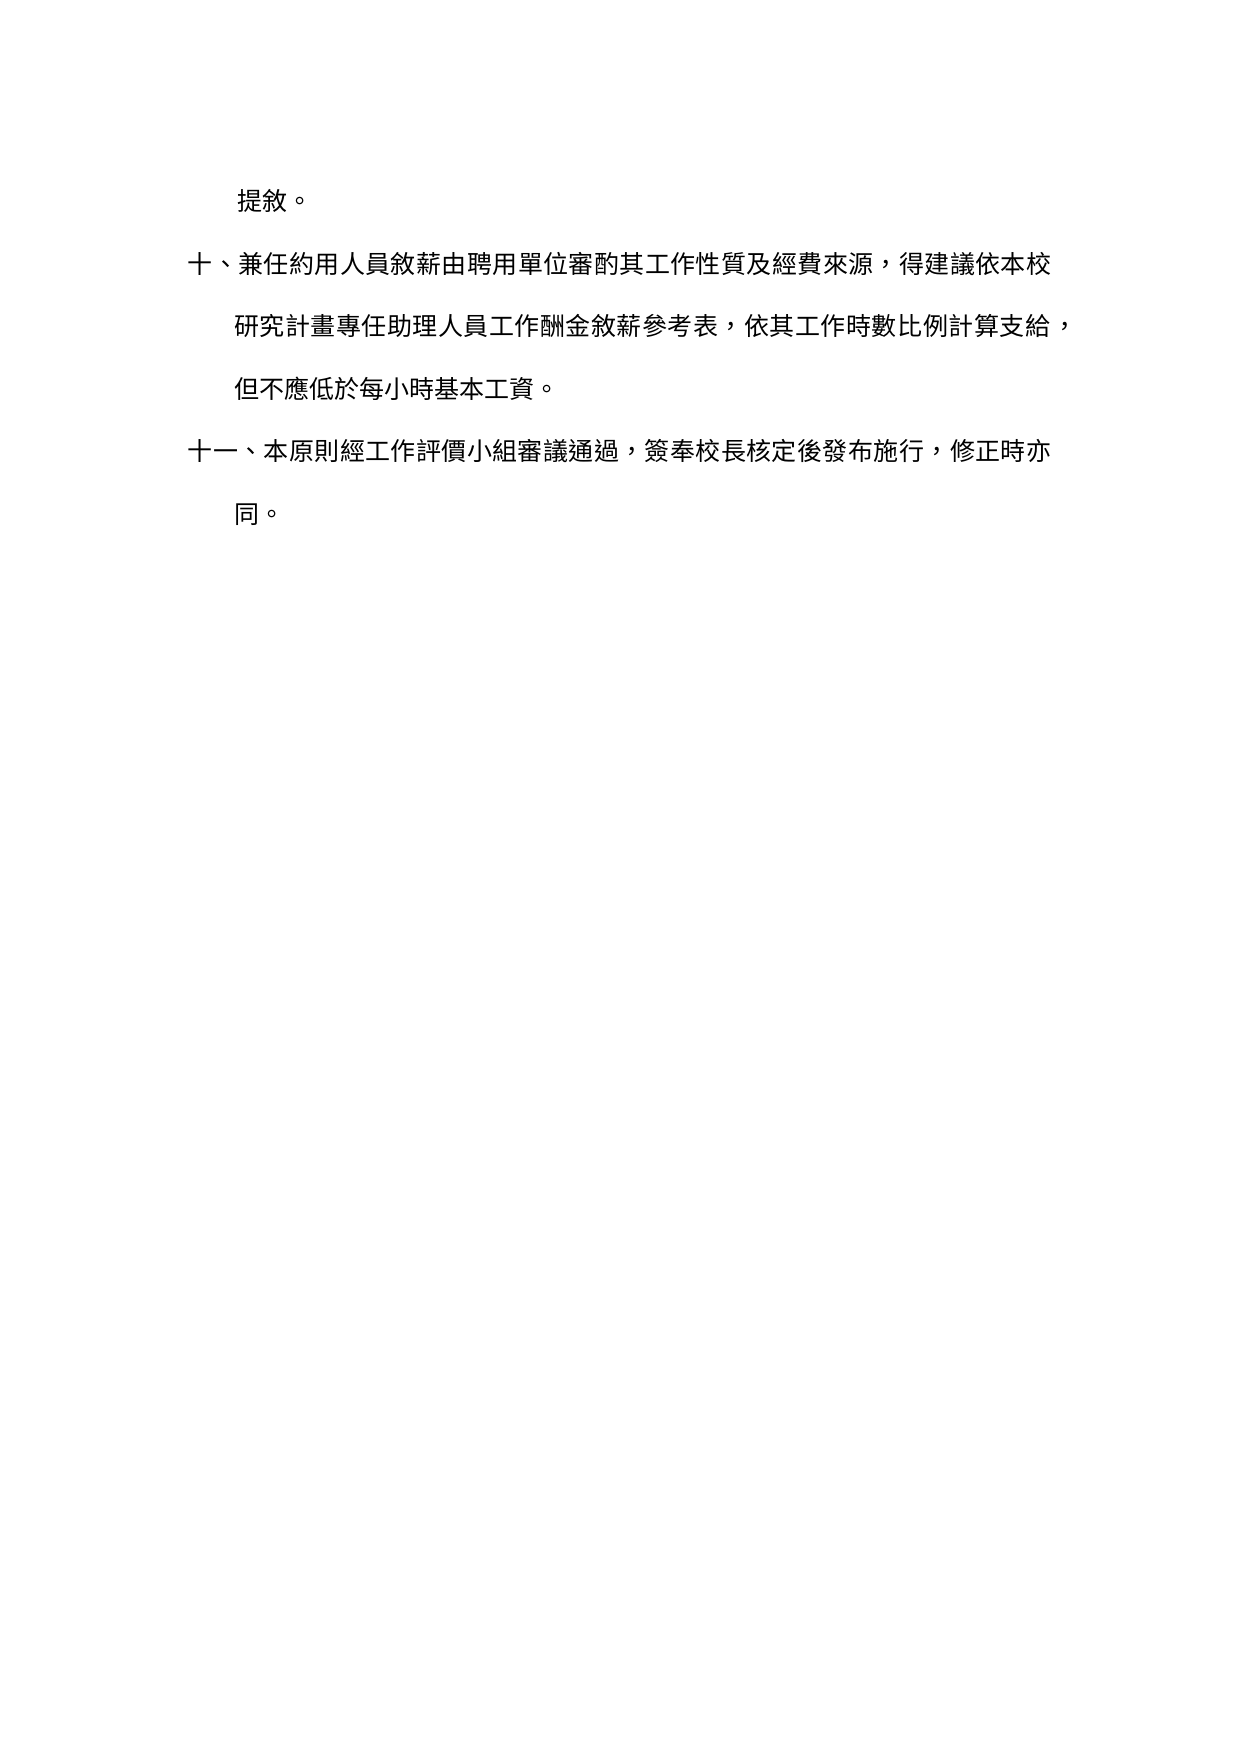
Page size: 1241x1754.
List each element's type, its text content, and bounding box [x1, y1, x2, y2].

text 提敘。 [237, 158, 1053, 221]
text 十一、本原則經工作評價小組審議通過，簽奉校長核定後發布施行，修正時亦同。 [187, 408, 1053, 533]
text 十、兼任約用人員敘薪由聘用單位審酌其工作性質及經費來源，得建議依本校研究計畫專任助理人員工作酬金敘薪參考表，依其工作時數比例計算支給，但不應低於每小時基本工資。 [187, 221, 1053, 408]
